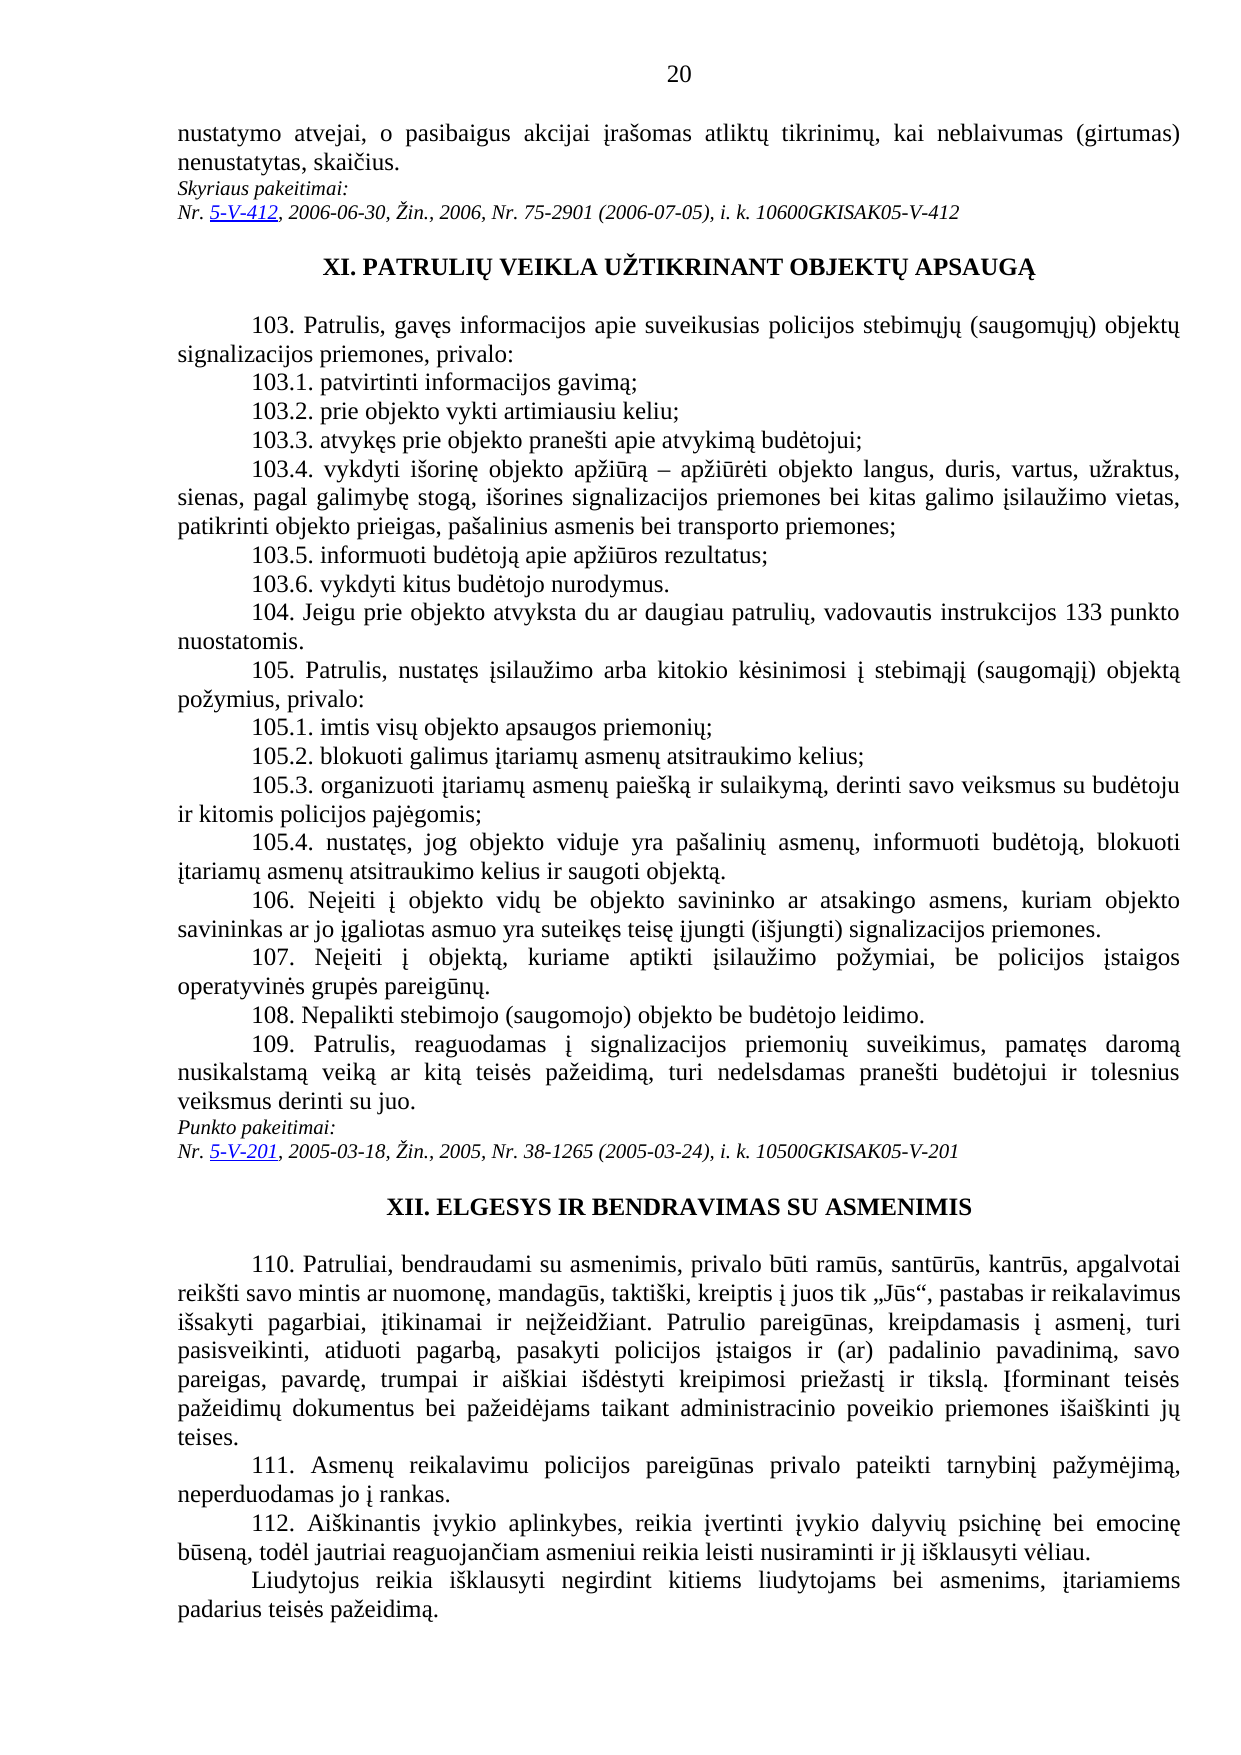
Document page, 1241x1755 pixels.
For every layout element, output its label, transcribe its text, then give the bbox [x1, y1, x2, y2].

text Punkto pakeitimai: [177, 1115, 1181, 1139]
text Nr. 5-V-201, 2005-03-18, Žin., 2005, Nr. 38-1265 (2005-03-24), i. k. 10500GKISAK05-V-201 [177, 1139, 1181, 1163]
text 105.1. imtis visų objekto apsaugos priemonių; [177, 712, 1181, 741]
text XII. Elgesys ir bendravimas su asmenimis [177, 1192, 1181, 1221]
text Skyriaus pakeitimai: [177, 176, 1181, 200]
text XI. patrulių veikla užtikrinant objektų apsaugą [177, 252, 1181, 281]
text 105.4. nustatęs, jog objekto viduje yra pašalinių asmenų, informuoti budėtoją, blokuoti įtariamų asmenų atsitraukimo kelius ir saugoti objektą. [177, 827, 1181, 885]
text 103. Patrulis, gavęs informacijos apie suveikusias policijos stebimųjų (saugomųjų) objektų signalizacijos priemones, privalo: [177, 310, 1181, 367]
text 111. Asmenų reikalavimu policijos pareigūnas privalo pateikti tarnybinį pažymėjimą, neperduodamas jo į rankas. [177, 1451, 1181, 1508]
text 103.1. patvirtinti informacijos gavimą; [177, 367, 1181, 396]
text 103.4. vykdyti išorinę objekto apžiūrą – apžiūrėti objekto langus, duris, vartus, užraktus, sienas, pagal galimybę stogą, išorines signalizacijos priemones bei kitas galimo įsilaužimo vietas, patikrinti objekto prieigas, pašalinius asmenis bei transporto priemones; [177, 454, 1181, 540]
text 108. Nepalikti stebimojo (saugomojo) objekto be budėtojo leidimo. [177, 1000, 1181, 1029]
text Nr. 5-V-412, 2006-06-30, Žin., 2006, Nr. 75-2901 (2006-07-05), i. k. 10600GKISAK05-V-412 [177, 200, 1181, 224]
text 107. Neįeiti į objektą, kuriame aptikti įsilaužimo požymiai, be policijos įstaigos operatyvinės grupės pareigūnų. [177, 942, 1181, 1000]
text 109. Patrulis, reaguodamas į signalizacijos priemonių suveikimus, pamatęs daromą nusikalstamą veiką ar kitą teisės pažeidimą, turi nedelsdamas pranešti budėtojui ir tolesnius veiksmus derinti su juo. [177, 1029, 1181, 1115]
text 105.2. blokuoti galimus įtariamų asmenų atsitraukimo kelius; [177, 741, 1181, 770]
text 112. Aiškinantis įvykio aplinkybes, reikia įvertinti įvykio dalyvių psichinę bei emocinę būseną, todėl jautriai reaguojančiam asmeniui reikia leisti nusiraminti ir jį išklausyti vėliau. [177, 1508, 1181, 1566]
text 106. Neįeiti į objekto vidų be objekto savininko ar atsakingo asmens, kuriam objekto savininkas ar jo įgaliotas asmuo yra suteikęs teisę įjungti (išjungti) signalizacijos priemones. [177, 885, 1181, 942]
text 103.2. prie objekto vykti artimiausiu keliu; [177, 396, 1181, 425]
text 103.6. vykdyti kitus budėtojo nurodymus. [177, 569, 1181, 597]
text nustatymo atvejai, o pasibaigus akcijai įrašomas atliktų tikrinimų, kai neblaivumas (girtumas) nenustatytas, skaičius. [177, 118, 1181, 176]
text 104. Jeigu prie objekto atvyksta du ar daugiau patrulių, vadovautis instrukcijos 133 punkto nuostatomis. [177, 597, 1181, 655]
text 103.3. atvykęs prie objekto pranešti apie atvykimą budėtojui; [177, 425, 1181, 454]
text 110. Patruliai, bendraudami su asmenimis, privalo būti ramūs, santūrūs, kantrūs, apgalvotai reikšti savo mintis ar nuomonę, mandagūs, taktiški, kreiptis į juos tik „Jūs“, pastabas ir reikalavimus išsakyti pagarbiai, įtikinamai ir neįžeidžiant. Patrulio pareigūnas, kreipdamasis į asmenį, turi pasisveikinti, atiduoti pagarbą, pasakyti policijos įstaigos ir (ar) padalinio pavadinimą, savo pareigas, pavardę, trumpai ir aiškiai išdėstyti kreipimosi priežastį ir tikslą. Įforminant teisės pažeidimų dokumentus bei pažeidėjams taikant administracinio poveikio priemones išaiškinti jų teises. [177, 1249, 1181, 1451]
text Liudytojus reikia išklausyti negirdint kitiems liudytojams bei asmenims, įtariamiems padarius teisės pažeidimą. [177, 1566, 1181, 1623]
text 103.5. informuoti budėtoją apie apžiūros rezultatus; [177, 540, 1181, 569]
text 105. Patrulis, nustatęs įsilaužimo arba kitokio kėsinimosi į stebimąjį (saugomąjį) objektą požymius, privalo: [177, 655, 1181, 712]
text 105.3. organizuoti įtariamų asmenų paiešką ir sulaikymą, derinti savo veiksmus su budėtoju ir kitomis policijos pajėgomis; [177, 770, 1181, 827]
